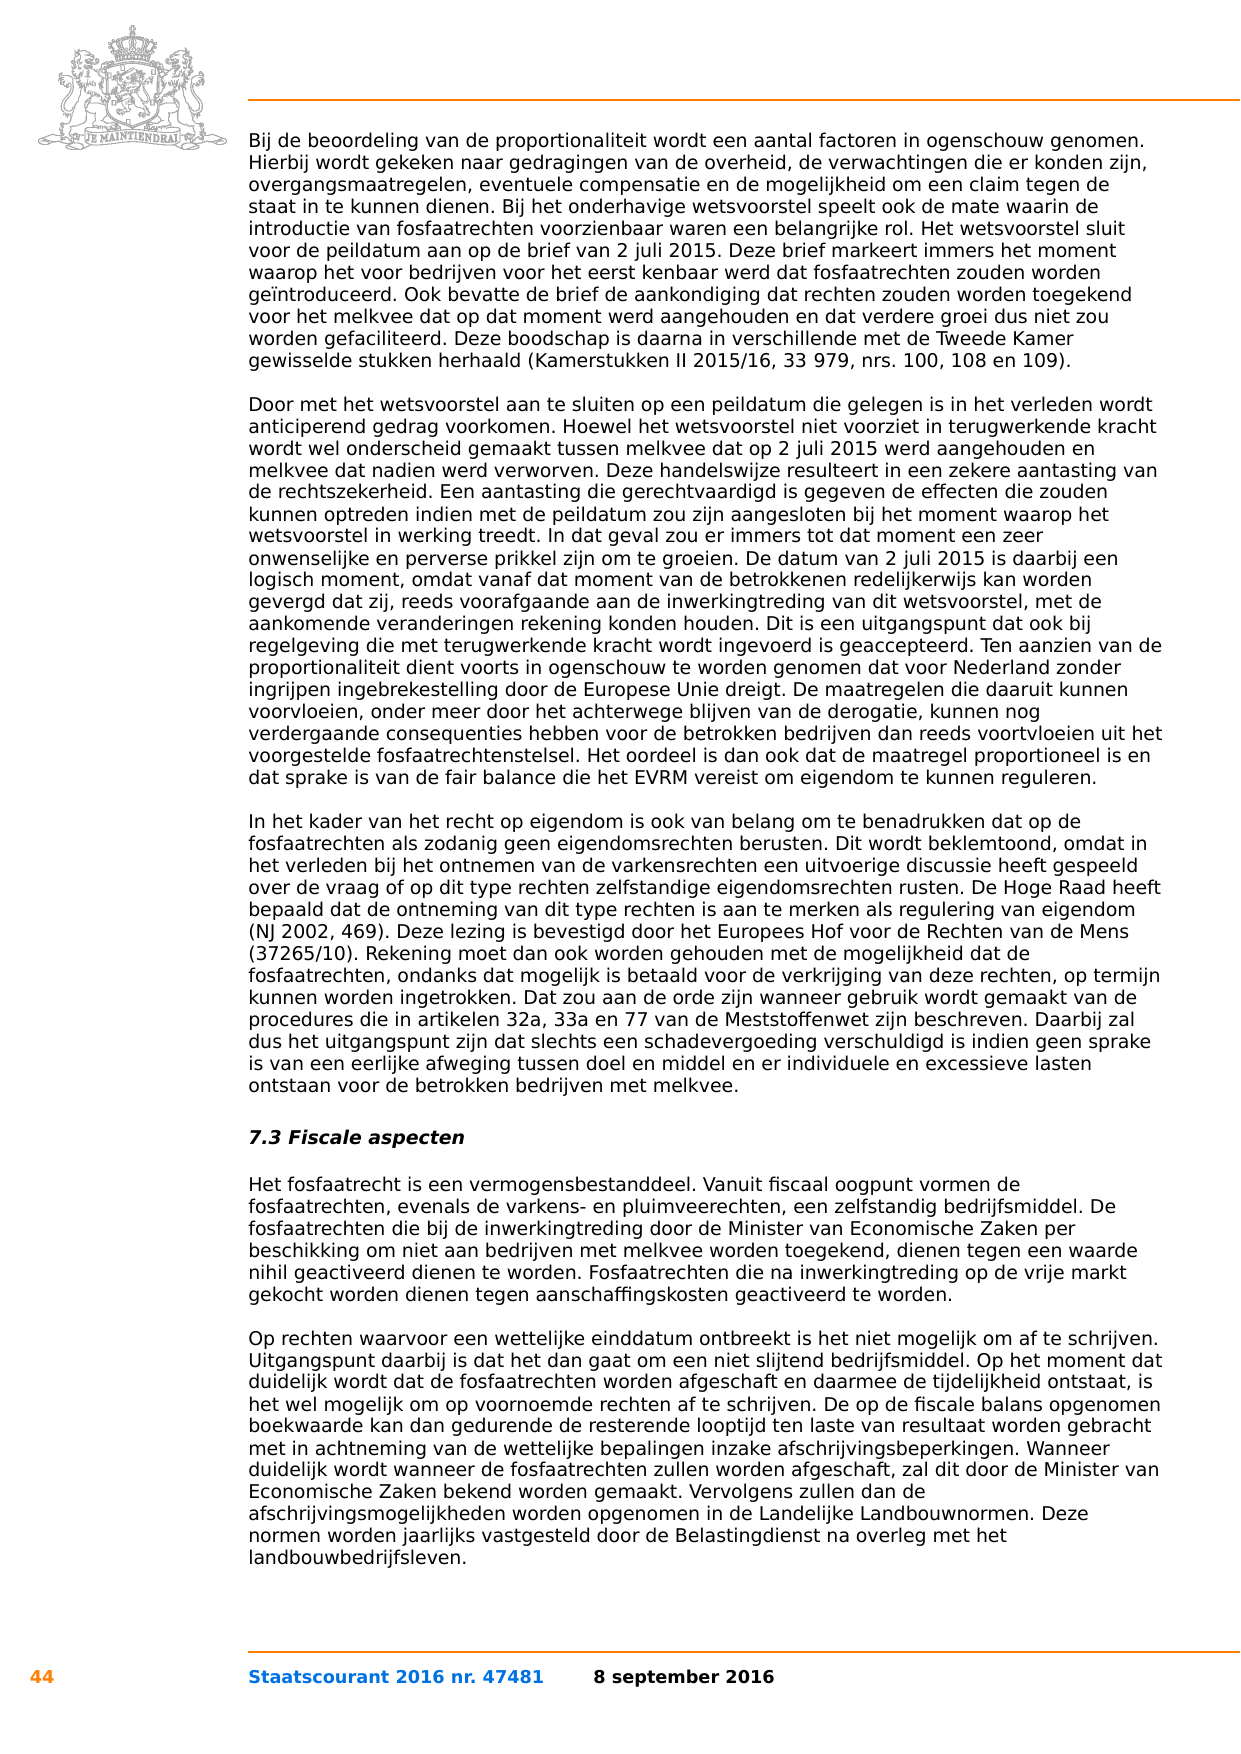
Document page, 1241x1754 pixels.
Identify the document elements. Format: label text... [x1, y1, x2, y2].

picture [38, 25, 227, 150]
text Door met het wetsvoorstel aan te sluiten op een peildatum die gelegen is in het verleden wordt anticiperend gedrag voorkomen. Hoewel het wetsvoorstel niet voorziet in terugwerkende kracht wordt wel onderscheid gemaakt tussen melkvee dat op 2 juli 2015 werd aangehouden en melkvee dat nadien werd verworven. Deze handelswijze resulteert in een zekere aantasting van de rechtszekerheid. Een aantasting die gerechtvaardigd is gegeven de effecten die zouden kunnen optreden indien met de peildatum zou zijn aangesloten bij het moment waarop het wetsvoorstel in werking treedt. In dat geval zou er immers tot dat moment een zeer onwenselijke en perverse prikkel zijn om te groeien. De datum van 2 juli 2015 is daarbij een logisch moment, omdat vanaf dat moment van de betrokkenen redelijkerwijs kan worden gevergd dat zij, reeds voorafgaande aan de inwerkingtreding van dit wetsvoorstel, met de aankomende veranderingen rekening konden houden. Dit is een uitgangspunt dat ook bij regelgeving die met terugwerkende kracht wordt ingevoerd is geaccepteerd. Ten aanzien van de proportionaliteit dient voorts in ogenschouw te worden genomen dat voor Nederland zonder ingrijpen ingebrekestelling door de Europese Unie dreigt. De maatregelen die daaruit kunnen voorvloeien, onder meer door het achterwege blijven van de derogatie, kunnen nog verdergaande consequenties hebben voor de betrokken bedrijven dan reeds voortvloeien uit het voorgestelde fosfaatrechtenstelsel. Het oordeel is dan ook dat de maatregel proportioneel is en dat sprake is van de fair balance die het EVRM vereist om eigendom te kunnen reguleren. [248, 393, 1163, 789]
text In het kader van het recht op eigendom is ook van belang om te benadrukken dat op de fosfaatrechten als zodanig geen eigendomsrechten berusten. Dit wordt beklemtoond, omdat in het verleden bij het ontnemen van de varkensrechten een uitvoerige discussie heeft gespeeld over de vraag of op dit type rechten zelfstandige eigendomsrechten rusten. De Hoge Raad heeft bepaald dat de ontneming van dit type rechten is aan te merken als regulering van eigendom (NJ 2002, 469). Deze lezing is bevestigd door het Europees Hof voor de Rechten van de Mens (37265/10). Rekening moet dan ook worden gehouden met de mogelijkheid dat de fosfaatrechten, ondanks dat mogelijk is betaald voor de verkrijging van deze rechten, op termijn kunnen worden ingetrokken. Dat zou aan de orde zijn wanneer gebruik wordt gemaakt van de procedures die in artikelen 32a, 33a en 77 van de Meststoffenwet zijn beschreven. Daarbij zal dus het uitgangspunt zijn dat slechts een schadevergoeding verschuldigd is indien geen sprake is van een eerlijke afweging tussen doel en middel en er individuele en excessieve lasten ontstaan voor de betrokken bedrijven met melkvee. [248, 811, 1163, 1097]
text Op rechten waarvoor een wettelijke einddatum ontbreekt is het niet mogelijk om af te schrijven. Uitgangspunt daarbij is dat het dan gaat om een niet slijtend bedrijfsmiddel. Op het moment dat duidelijk wordt dat de fosfaatrechten worden afgeschaft en daarmee de tijdelijkheid ontstaat, is het wel mogelijk om op voornoemde rechten af te schrijven. De op de fiscale balans opgenomen boekwaarde kan dan gedurende de resterende looptijd ten laste van resultaat worden gebracht met in achtneming van de wettelijke bepalingen inzake afschrijvingsbeperkingen. Wanneer duidelijk wordt wanneer de fosfaatrechten zullen worden afgeschaft, zal dit door de Minister van Economische Zaken bekend worden gemaakt. Vervolgens zullen dan de afschrijvingsmogelijkheden worden opgenomen in de Landelijke Landbouwnormen. Deze normen worden jaarlijks vastgesteld door de Belastingdienst na overleg met het landbouwbedrijfsleven. [248, 1327, 1163, 1569]
text Het fosfaatrecht is een vermogensbestanddeel. Vanuit fiscaal oogpunt vormen de fosfaatrechten, evenals de varkens- en pluimveerechten, een zelfstandig bedrijfsmiddel. De fosfaatrechten die bij de inwerkingtreding door de Minister van Economische Zaken per beschikking om niet aan bedrijven met melkvee worden toegekend, dienen tegen een waarde nihil geactiveerd dienen te worden. Fosfaatrechten die na inwerkingtreding op de vrije markt gekocht worden dienen tegen aanschaffingskosten geactiveerd te worden. [248, 1174, 1163, 1306]
text Bij de beoordeling van de proportionaliteit wordt een aantal factoren in ogenschouw genomen. Hierbij wordt gekeken naar gedragingen van de overheid, de verwachtingen die er konden zijn, overgangsmaatregelen, eventuele compensatie en de mogelijkheid om een claim tegen de staat in te kunnen dienen. Bij het onderhavige wetsvoorstel speelt ook de mate waarin de introductie van fosfaatrechten voorzienbaar waren een belangrijke rol. Het wetsvoorstel sluit voor de peildatum aan op de brief van 2 juli 2015. Deze brief markeert immers het moment waarop het voor bedrijven voor het eerst kenbaar werd dat fosfaatrechten zouden worden geïntroduceerd. Ook bevatte de brief de aankondiging dat rechten zouden worden toegekend voor het melkvee dat op dat moment werd aangehouden en dat verdere groei dus niet zou worden gefaciliteerd. Deze boodschap is daarna in verschillende met de Tweede Kamer gewisselde stukken herhaald (Kamerstukken II 2015/16, 33 979, nrs. 100, 108 en 109). [248, 130, 1163, 372]
subtitle 7.3 Fiscale aspecten [248, 1127, 1163, 1149]
